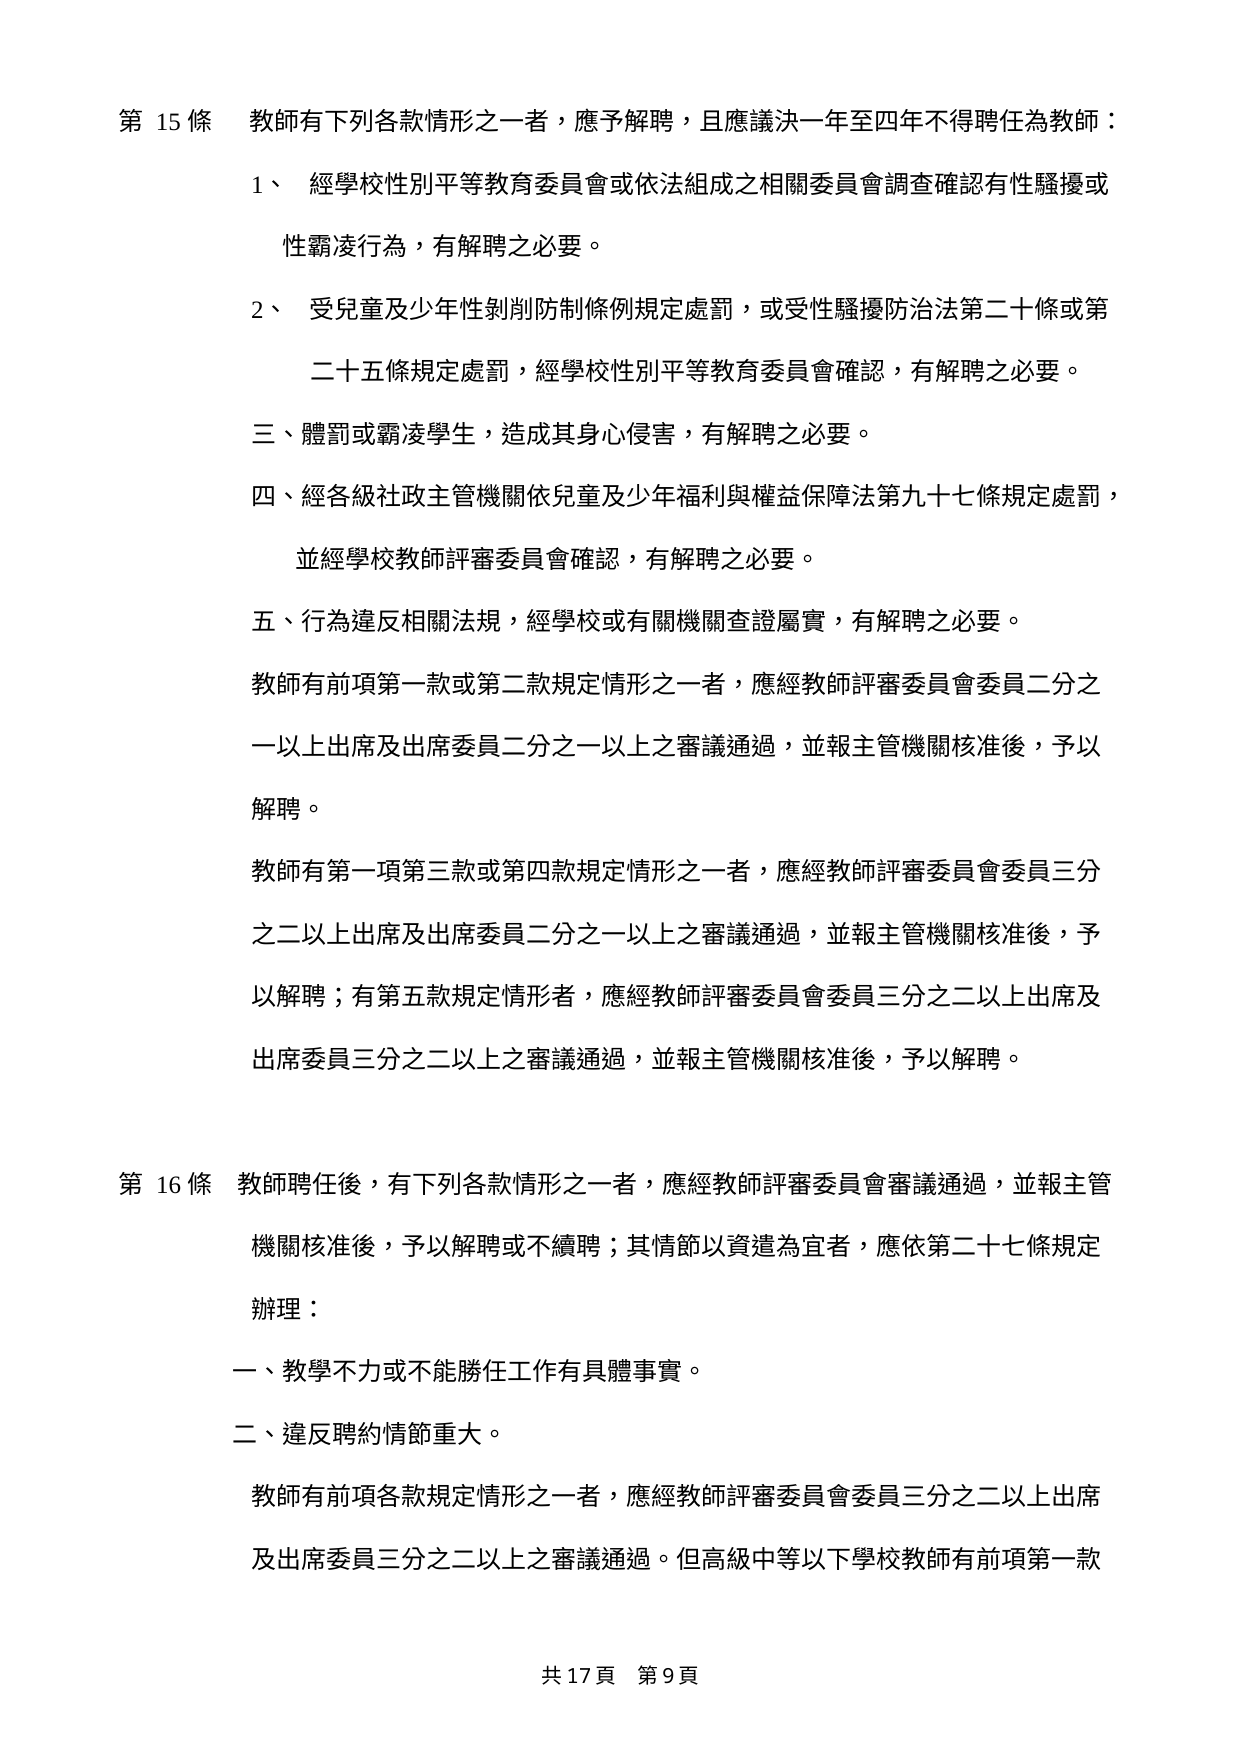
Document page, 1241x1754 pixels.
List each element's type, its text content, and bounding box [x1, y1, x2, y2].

text 性霸凌行為，有解聘之必要。 [251, 203, 1122, 266]
text 四、經各級社政主管機關依兒童及少年福利與權益保障法第九十七條規定處罰，並經學校教師評審委員會確認，有解聘之必要。 [251, 453, 1122, 578]
text 三、體罰或霸凌學生，造成其身心侵害，有解聘之必要。 [251, 391, 1122, 453]
text 教師有第一項第三款或第四款規定情形之一者，應經教師評審委員會委員三分之二以上出席及出席委員二分之一以上之審議通過，並報主管機關核准後，予以解聘；有第五款規定情形者，應經教師評審委員會委員三分之二以上出席及出席委員三分之二以上之審議通過，並報主管機關核准後，予以解聘。 [251, 828, 1122, 1078]
text 二、違反聘約情節重大。 [214, 1391, 1122, 1453]
list 受兒童及少年性剝削防制條例規定處罰，或受性騷擾防治法第二十條或第二十五條規定處罰，經學校性別平等教育委員會確認，有解聘之必要。 [251, 266, 1122, 391]
text 一、教學不力或不能勝任工作有具體事實。 [214, 1328, 1122, 1391]
text 第 16 條 教師聘任後，有下列各款情形之一者，應經教師評審委員會審議通過，並報主管機關核准後，予以解聘或不續聘；其情節以資遣為宜者，應依第二十七條規定辦理： [118, 1141, 1122, 1328]
text 教師有前項各款規定情形之一者，應經教師評審委員會委員三分之二以上出席及出席委員三分之二以上之審議通過。但高級中等以下學校教師有前項第一款 [251, 1453, 1122, 1578]
list 經學校性別平等教育委員會或依法組成之相關委員會調查確認有性騷擾或 [251, 141, 1122, 203]
text 第 15 條 教師有下列各款情形之一者，應予解聘，且應議決一年至四年不得聘任為教師： [118, 78, 1122, 141]
text 五、行為違反相關法規，經學校或有關機關查證屬實，有解聘之必要。 [251, 578, 1122, 641]
text 教師有前項第一款或第二款規定情形之一者，應經教師評審委員會委員二分之一以上出席及出席委員二分之一以上之審議通過，並報主管機關核准後，予以解聘。 [251, 641, 1122, 828]
